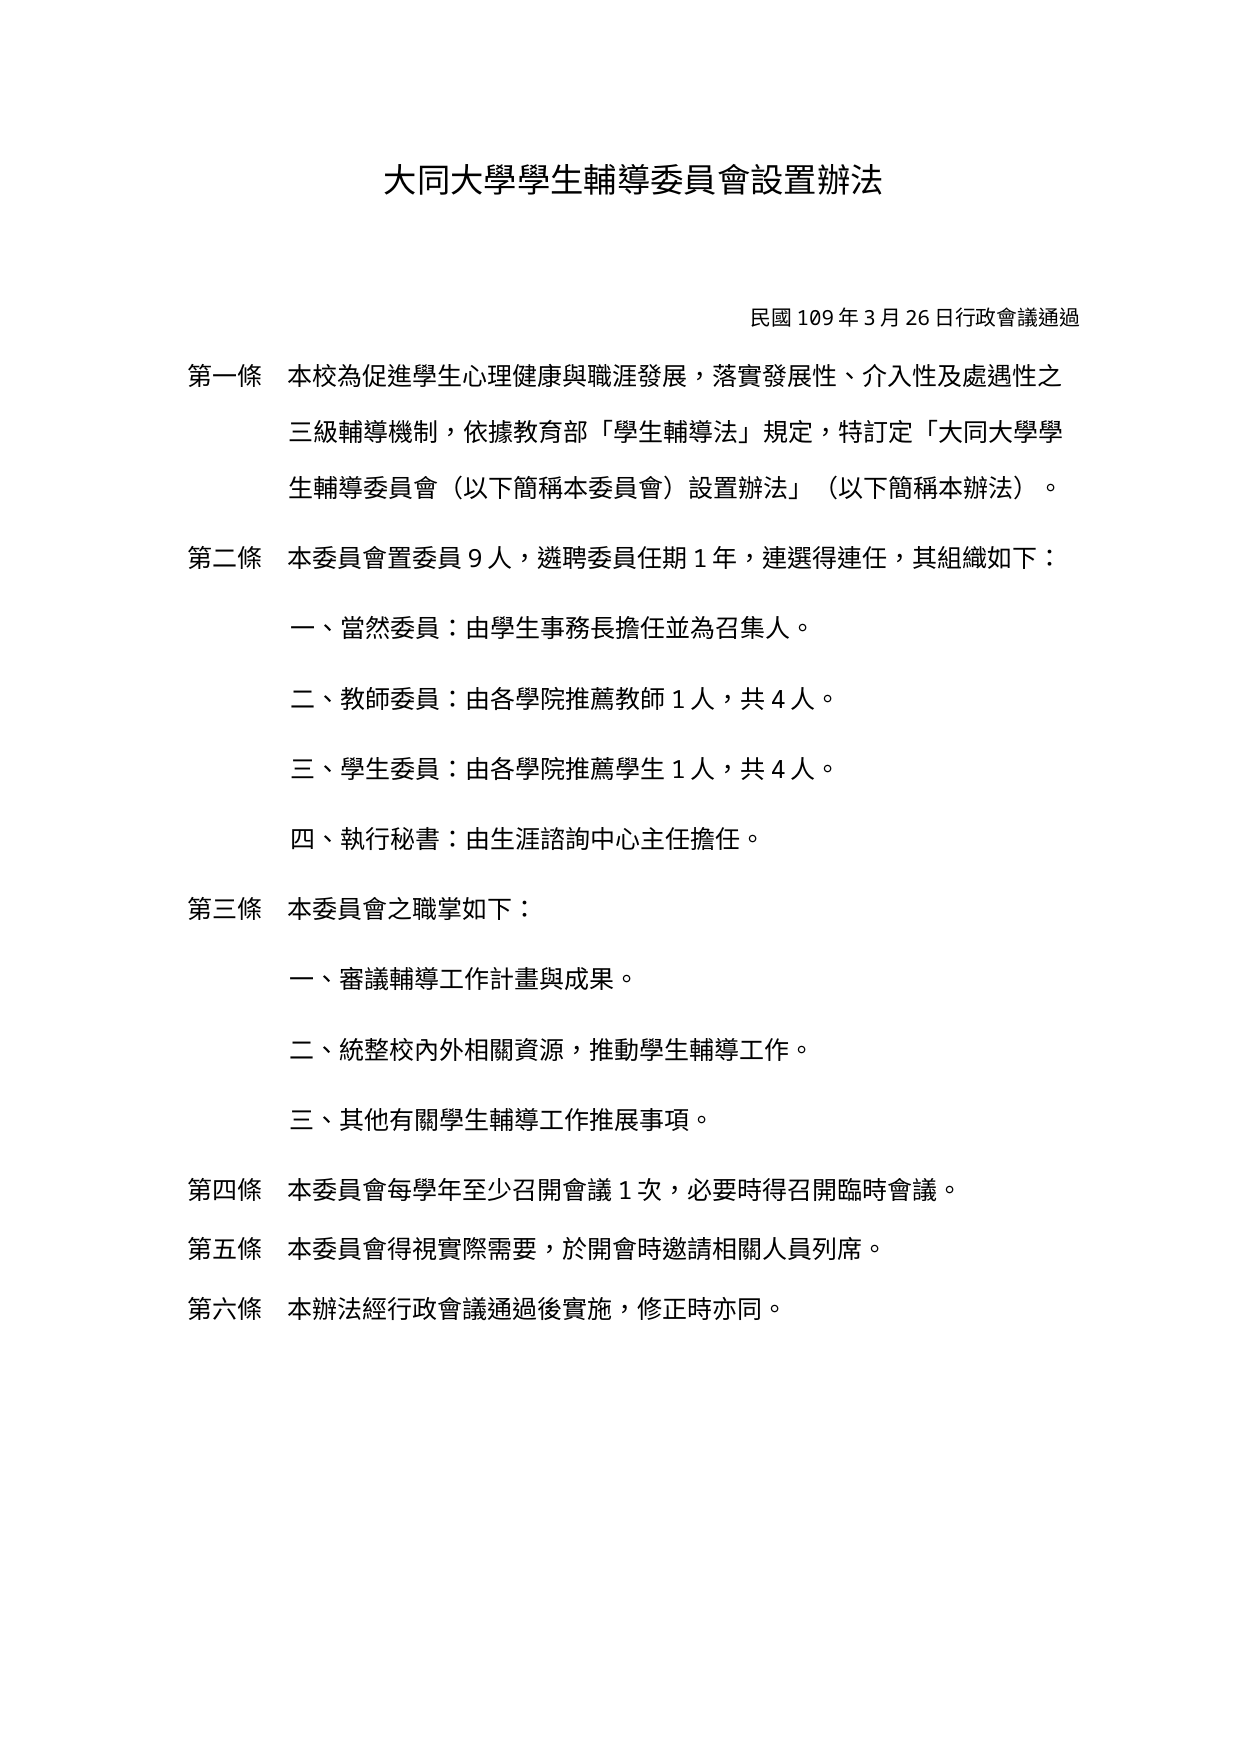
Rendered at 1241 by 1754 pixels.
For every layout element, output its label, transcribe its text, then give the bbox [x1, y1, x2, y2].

text 第二條 本委員會置委員9人，遴聘委員任期1年，連選得連任，其組織如下： [187, 532, 1080, 569]
text 民國109年3月26日行政會議通過 [187, 291, 1080, 328]
text 第一條 本校為促進學生心理健康與職涯發展，落實發展性、介入性及處遇性之三級輔導機制，依據教育部「學生輔導法」規定，特訂定「大同大學學生輔導委員會（以下簡稱本委員會）設置辦法」（以下簡稱本辦法）。 [187, 349, 1080, 499]
text 二、統整校內外相關資源，推動學生輔導工作。 [289, 1023, 1080, 1061]
text 三、其他有關學生輔導工作推展事項。 [289, 1093, 1080, 1131]
text 三、學生委員：由各學院推薦學生1人，共4人。 [291, 742, 1080, 780]
text 第六條 本辦法經行政會議通過後實施，修正時亦同。 [187, 1282, 1080, 1320]
text 二、教師委員：由各學院推薦教師1人，共4人。 [291, 672, 1080, 710]
text 四、執行秘書：由生涯諮詢中心主任擔任。 [291, 813, 1080, 850]
text 第四條 本委員會每學年至少召開會議1次，必要時得召開臨時會議。 [187, 1164, 1080, 1201]
text 一、審議輔導工作計畫與成果。 [289, 953, 1080, 991]
text 大同大學學生輔導委員會設置辦法 [187, 134, 1080, 209]
text 一、當然委員：由學生事務長擔任並為召集人。 [291, 602, 1080, 639]
text 第五條 本委員會得視實際需要，於開會時邀請相關人員列席。 [187, 1223, 1080, 1261]
text 第三條 本委員會之職掌如下： [187, 883, 1080, 920]
